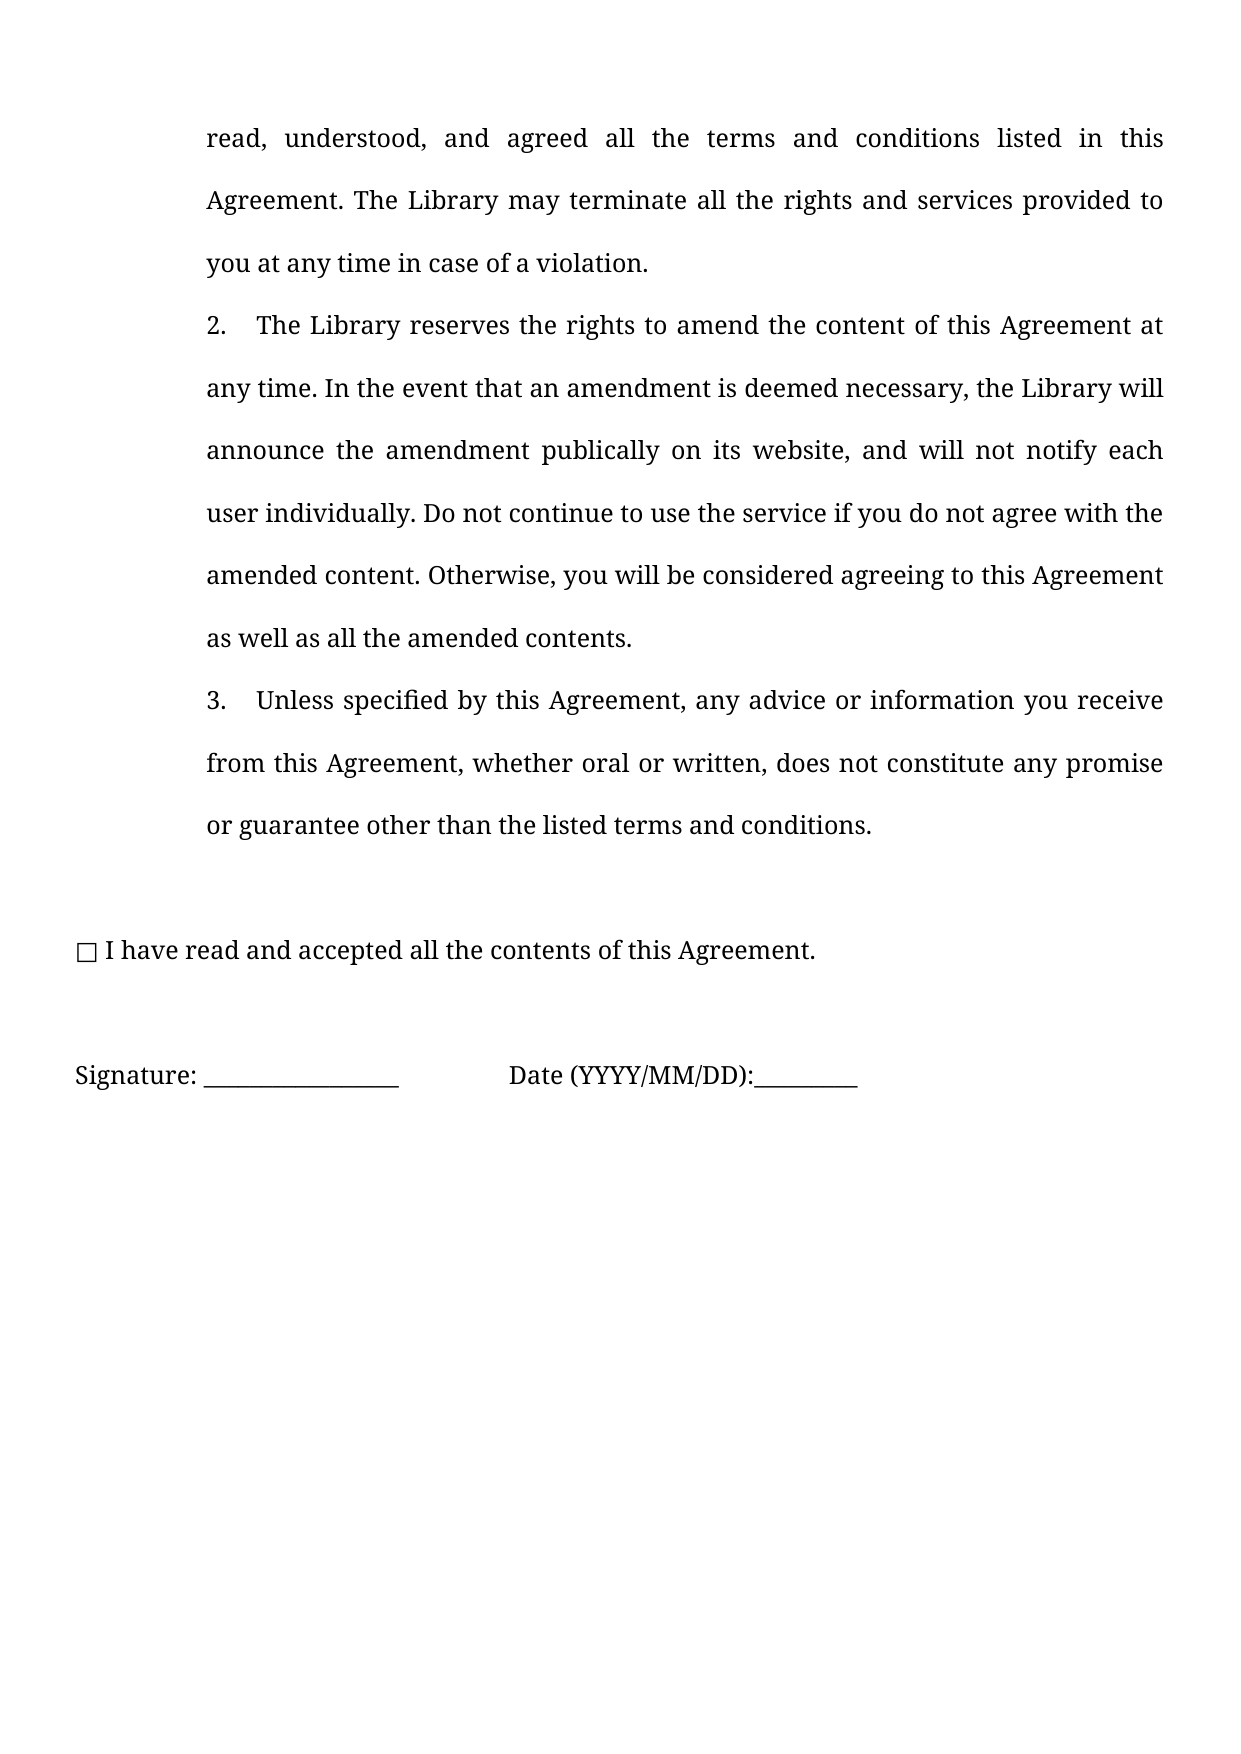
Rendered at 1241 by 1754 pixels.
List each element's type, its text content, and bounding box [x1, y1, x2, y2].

list The Library reserves the rights to amend the content of this Agreement at any time. In the event that an amendment is deemed necessary, the Library will announce the amendment publically on its website, and will not notify each user individually. Do not continue to use the service if you do not agree with the amended content. Otherwise, you will be considered agreeing to this Agreement as well as all the amended contents. [206, 283, 1165, 658]
text Signature: _________________ Date (YYYY/MM/DD):_________ [75, 1033, 1165, 1096]
text □ I have read and accepted all the contents of this Agreement. [75, 908, 1165, 971]
list Unless specified by this Agreement, any advice or information you receive from this Agreement, whether oral or written, does not constitute any promise or guarantee other than the listed terms and conditions. [206, 658, 1165, 846]
list read, understood, and agreed all the terms and conditions listed in this Agreement. The Library may terminate all the rights and services provided to you at any time in case of a violation. [206, 96, 1165, 283]
